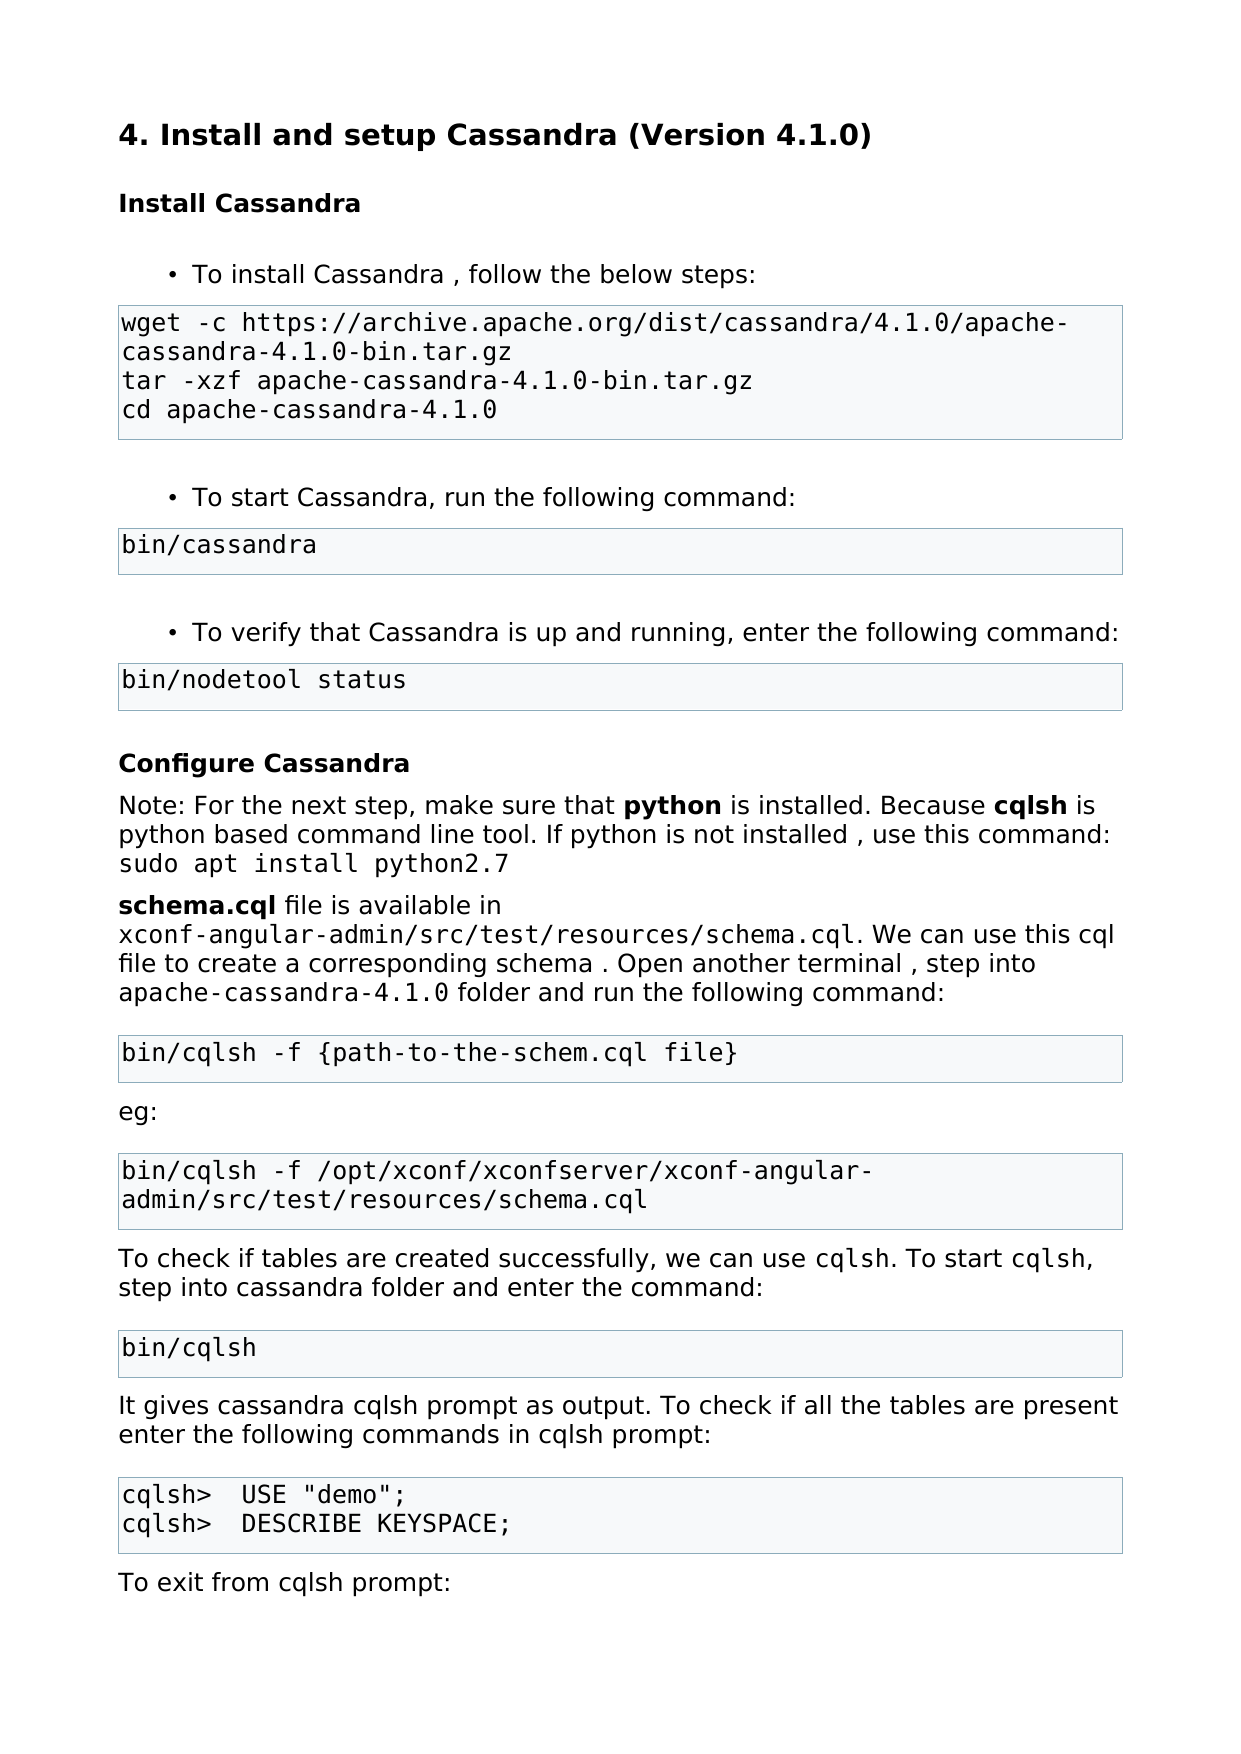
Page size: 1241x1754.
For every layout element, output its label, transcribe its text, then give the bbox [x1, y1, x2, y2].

text schema.cql file is available in xconf-angular-admin/src/test/resources/schema.cql. We can use this cql file to create a corresponding schema . Open another terminal , step into apache-cassandra-4.1.0 folder and run the following command: [118, 891, 1122, 1008]
text It gives cassandra cqlsh prompt as output. To check if all the tables are present enter the following commands in cqlsh prompt: [118, 1392, 1122, 1450]
subtitle Configure Cassandra [118, 749, 1122, 778]
text To exit from cqlsh prompt: [118, 1568, 1122, 1597]
table_header bin/cqlsh -f {path-to-the-schem.cql file} [119, 1036, 1122, 1082]
table_header bin/cqlsh [119, 1331, 1122, 1377]
list To verify that Cassandra is up and running, enter the following command: [177, 619, 1122, 648]
text To check if tables are created successfully, we can use cqlsh. To start cqlsh, step into cassandra folder and enter the command: [118, 1244, 1122, 1302]
table_header bin/cqlsh -f /opt/xconf/xconfserver/xconf-angular-admin/src/test/resources/schema.cql [119, 1154, 1122, 1229]
table_header cqlsh> USE "demo"; cqlsh> DESCRIBE KEYSPACE; [119, 1478, 1122, 1553]
table_header bin/cassandra [119, 529, 1122, 574]
subtitle 4. Install and setup Cassandra (Version 4.1.0) [118, 118, 1122, 152]
table_header wget -c https://archive.apache.org/dist/cassandra/4.1.0/apache-cassandra-4.1.0-bin.tar.gz tar -xzf apache-cassandra-4.1.0-bin.tar.gz cd apache-cassandra-4.1.0 [119, 306, 1122, 439]
text eg: [118, 1097, 1122, 1126]
list To install Cassandra , follow the below steps: [177, 261, 1122, 290]
list To start Cassandra, run the following command: [177, 483, 1122, 513]
table_header bin/nodetool status [119, 664, 1122, 709]
text Note: For the next step, make sure that python is installed. Because cqlsh is python based command line tool. If python is not installed , use this command: sudo apt install python2.7 [118, 791, 1122, 878]
subtitle Install Cassandra [118, 189, 1122, 219]
